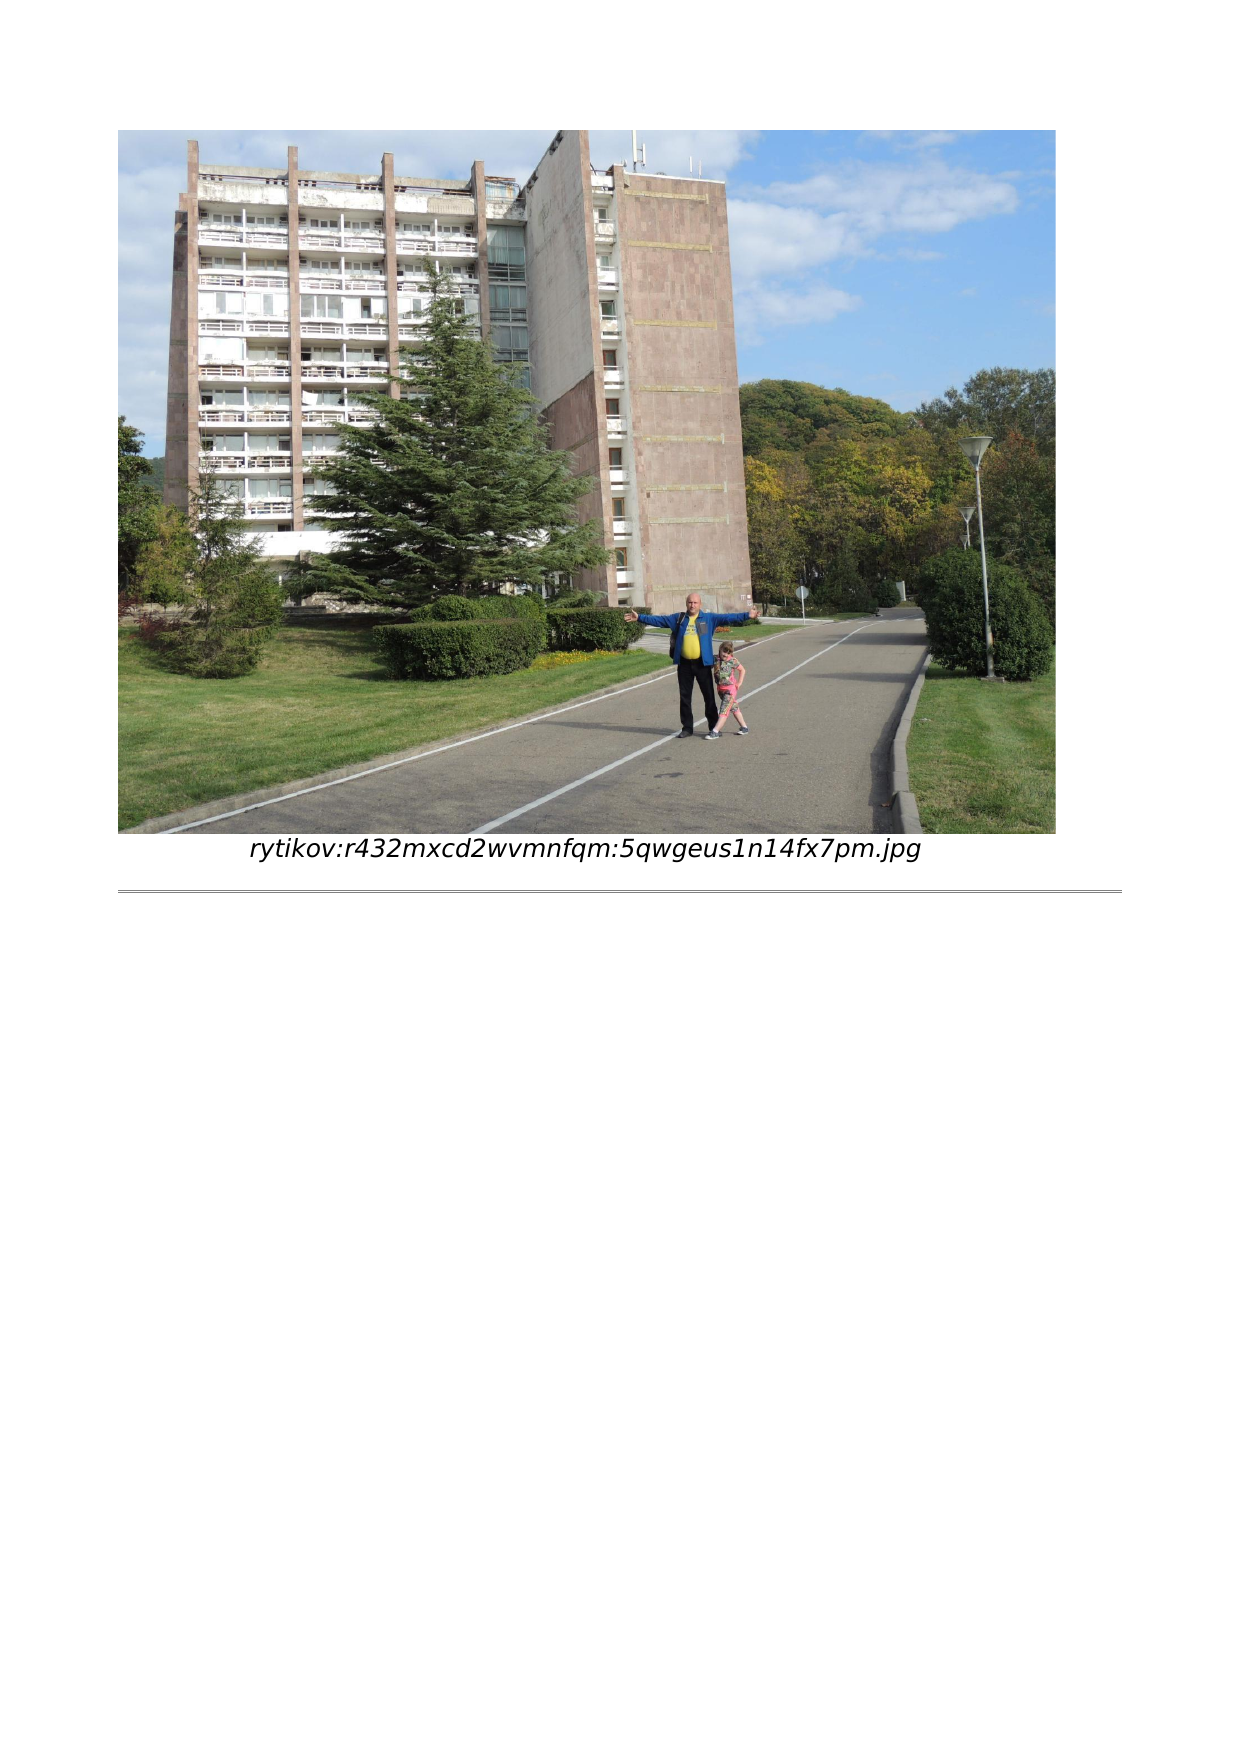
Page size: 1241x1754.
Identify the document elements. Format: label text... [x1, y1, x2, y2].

text rytikov:r432mxcd2wvmnfqm:5qwgeus1n14fx7pm.jpg [118, 834, 1056, 863]
picture [118, 130, 1056, 834]
